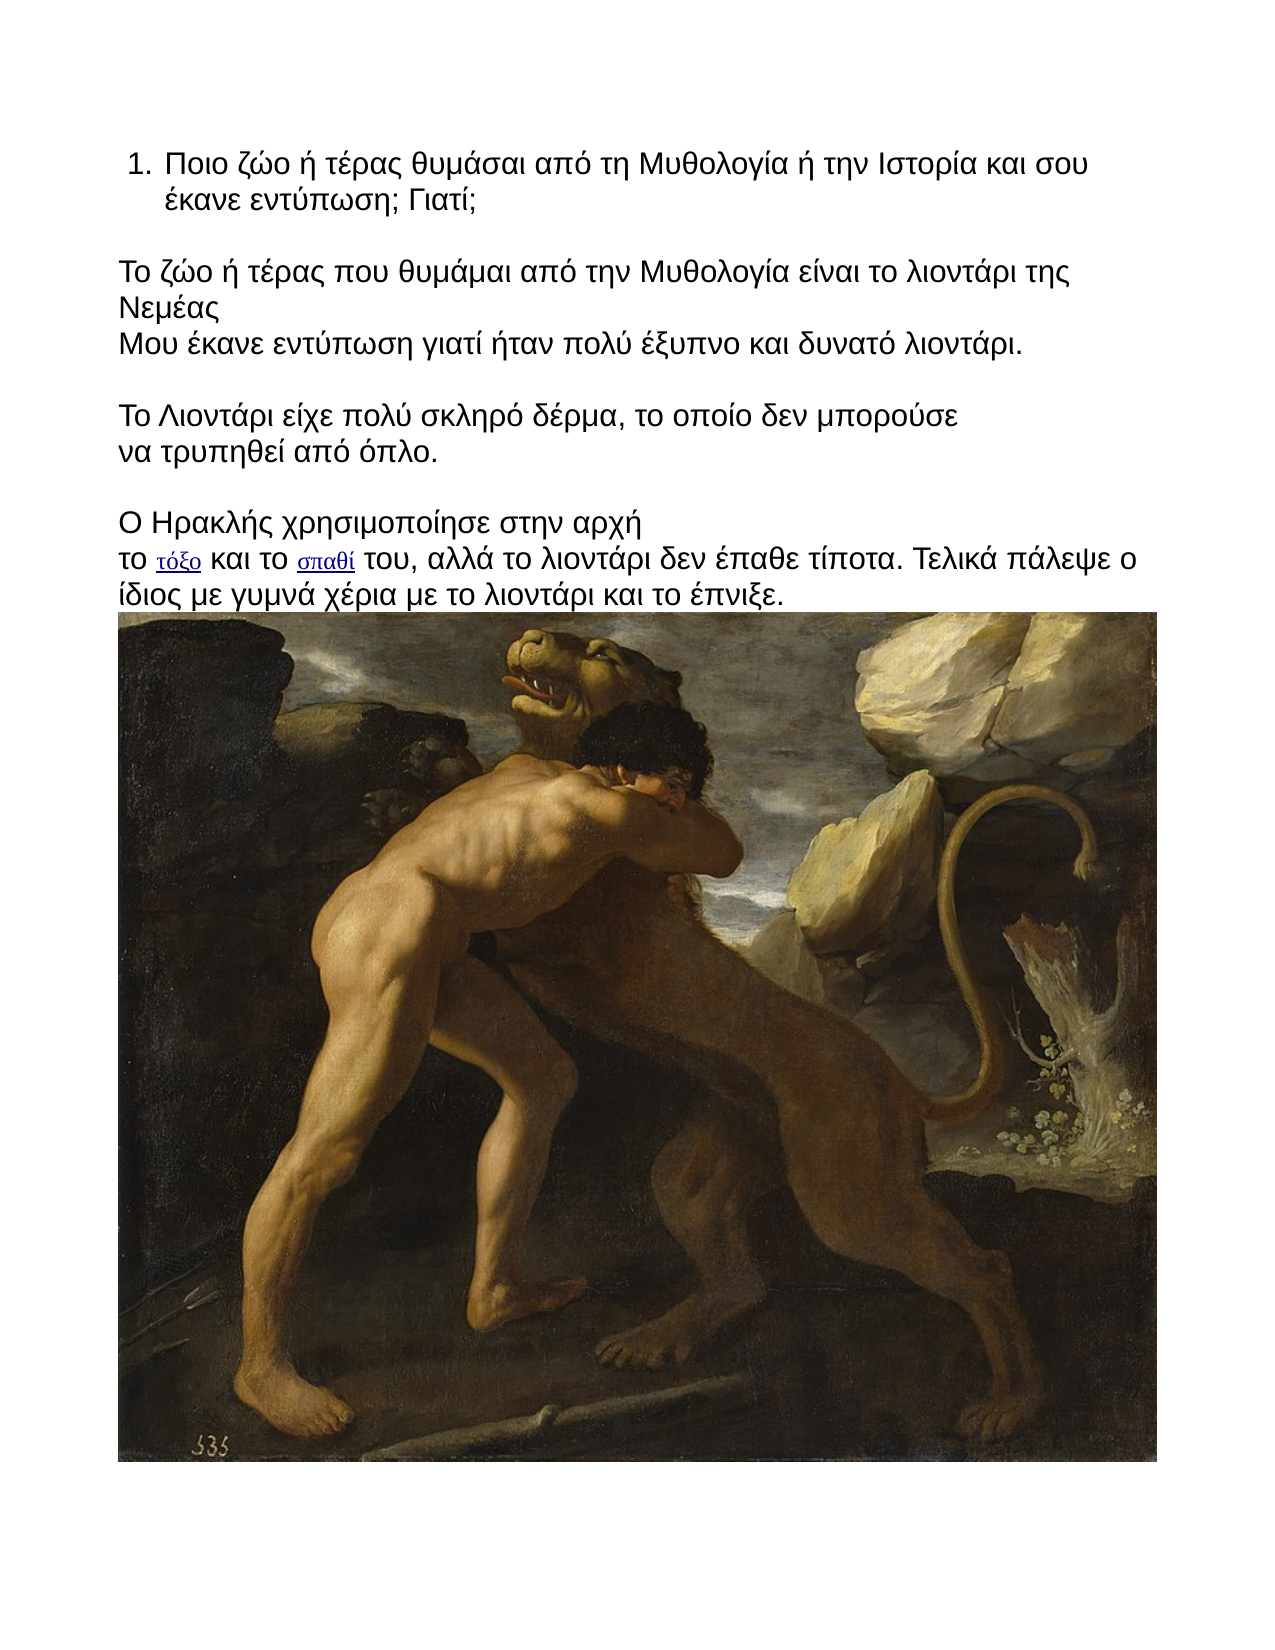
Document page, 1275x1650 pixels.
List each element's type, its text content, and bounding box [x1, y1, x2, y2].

text O Ηρακλής χρησιμοποίησε στην αρχή [118, 504, 1157, 540]
text να τρυπηθεί από όπλο. [118, 433, 1157, 468]
text Μου έκανε εντύπωση γιατί ήταν πολύ έξυπνο και δυνατό λιοντάρι. [118, 325, 1157, 361]
text Το Λιοντάρι είχε πολύ σκληρό δέρμα, το οποίο δεν μπορούσε [118, 397, 1157, 433]
text το τόξο και το σπαθί του, αλλά το λιοντάρι δεν έπαθε τίποτα. Τελικά πάλεψε ο ίδιος με γυμνά χέρια με το λιοντάρι και το έπνιξε. [118, 540, 1157, 612]
list Ποιο ζώο ή τέρας θυμάσαι από τη Μυθολογία ή την Ιστορία και σου έκανε εντύπωση; Γιατί; [127, 145, 1157, 217]
text Το ζώο ή τέρας που θυμάμαι από την Μυθολογία είναι το λιοντάρι της Νεμέας [118, 253, 1157, 325]
